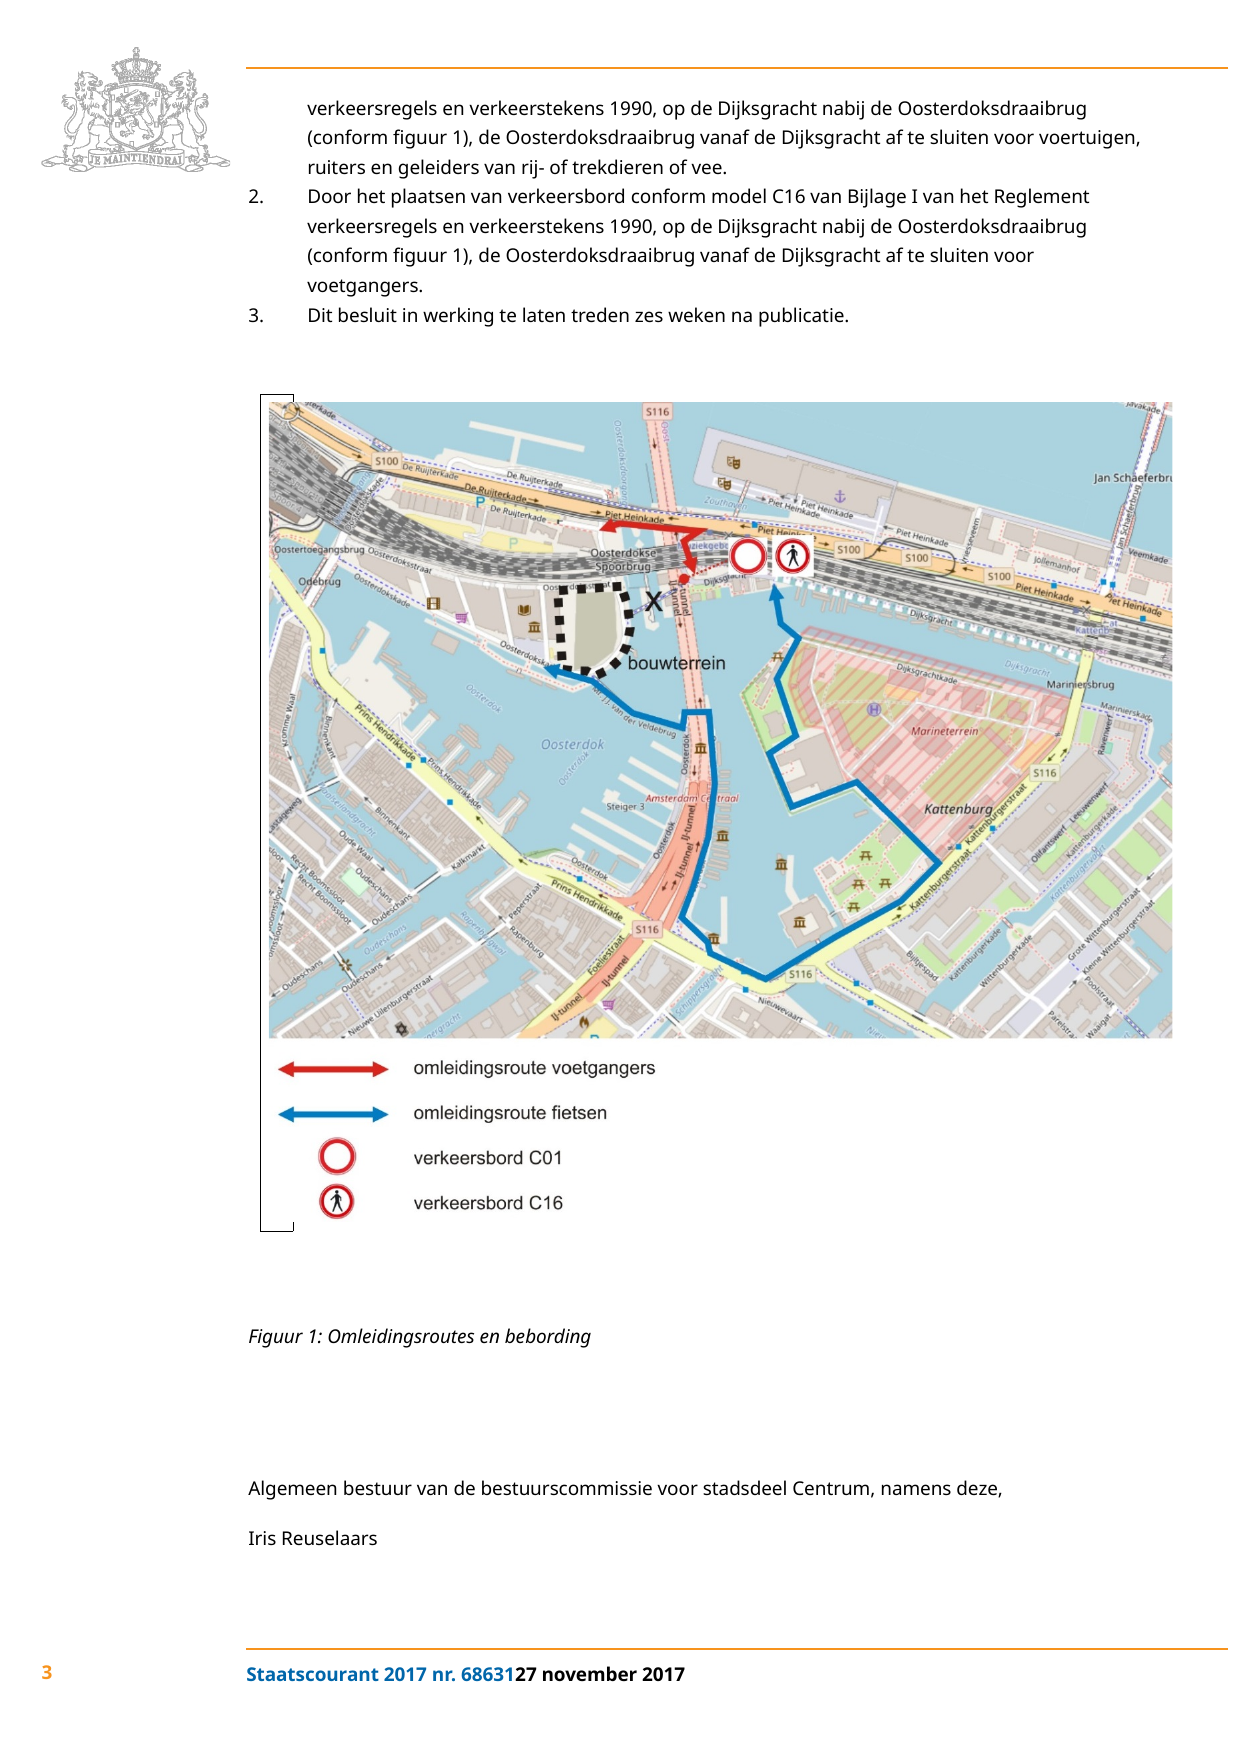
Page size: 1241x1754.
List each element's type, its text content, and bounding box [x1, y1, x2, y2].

picture [268, 402, 1173, 1222]
text Algemeen bestuur van de bestuurscommissie voor stadsdeel Centrum, namens deze, [248, 1475, 1152, 1501]
list Door het plaatsen van verkeersbord conform model C16 van Bijlage I van het Reglement verkeersregels en verkeerstekens 1990, op de Dijksgracht nabij de Oosterdoksdraaibrug (conform figuur 1), de Oosterdoksdraaibrug vanaf de Dijksgracht af te sluiten voor voetgangers. [248, 183, 1152, 298]
text Figuur 1: Omleidingsroutes en bebording [248, 1324, 1152, 1349]
text Iris Reuselaars [248, 1525, 1152, 1551]
picture [41, 47, 231, 172]
list verkeersregels en verkeerstekens 1990, op de Dijksgracht nabij de Oosterdoksdraaibrug (conform figuur 1), de Oosterdoksdraaibrug vanaf de Dijksgracht af te sluiten voor voertuigen, ruiters en geleiders van rij- of trekdieren of vee. [248, 95, 1152, 180]
list Dit besluit in werking te laten treden zes weken na publicatie. [248, 302, 1152, 328]
